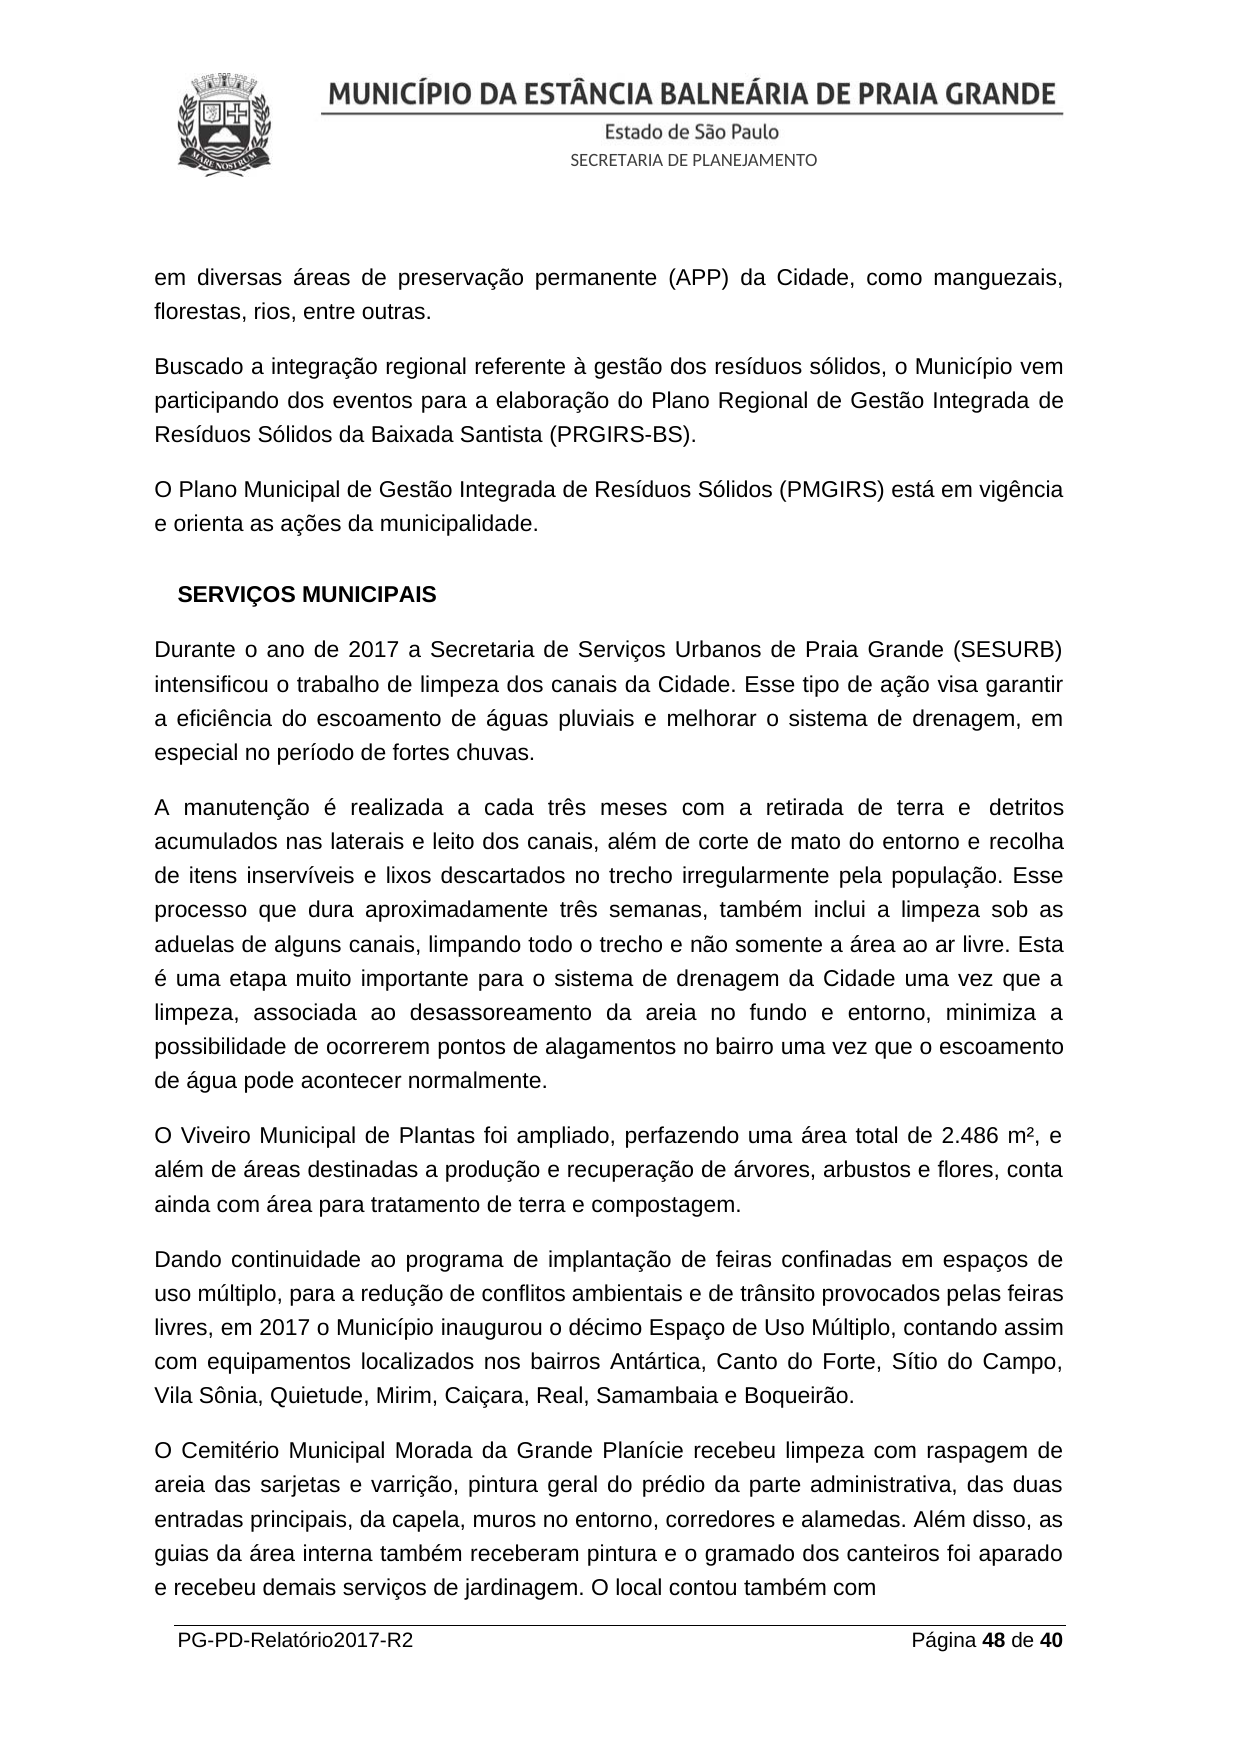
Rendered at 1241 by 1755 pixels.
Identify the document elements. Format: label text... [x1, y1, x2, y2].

text A manutenção é realizada a cada três meses com a retirada de terra e detritos acumulados nas laterais e leito dos canais, além de corte de mato do entorno e recolha de itens inservíveis e lixos descartados no trecho irregularmente pela população. Esse processo que dura aproximadamente três semanas, também inclui a limpeza sob as aduelas de alguns canais, limpando todo o trecho e não somente a área ao ar livre. Esta é uma etapa muito importante para o sistema de drenagem da Cidade uma vez que a limpeza, associada ao desassoreamento da areia no fundo e entorno, minimiza a possibilidade de ocorrerem pontos de alagamentos no bairro uma vez que o escoamento de água pode acontecer normalmente. [154, 794, 1064, 1093]
text Dando continuidade ao programa de implantação de feiras confinadas em espaços de uso múltiplo, para a redução de conflitos ambientais e de trânsito provocados pelas feiras livres, em 2017 o Município inaugurou o décimo Espaço de Uso Múltiplo, contando assim com equipamentos localizados nos bairros Antártica, Canto do Forte, Sítio do Campo, Vila Sônia, Quietude, Mirim, Caiçara, Real, Samambaia e Boqueirão. [154, 1246, 1064, 1408]
text Durante o ano de 2017 a Secretaria de Serviços Urbanos de Praia Grande (SESURB) intensificou o trabalho de limpeza dos canais da Cidade. Esse tipo de ação visa garantir a eficiência do escoamento de águas pluviais e melhorar o sistema de drenagem, em especial no período de fortes chuvas. [154, 636, 1064, 765]
text Buscado a integração regional referente à gestão dos resíduos sólidos, o Município vem participando dos eventos para a elaboração do Plano Regional de Gestão Integrada de Resíduos Sólidos da Baixada Santista (PRGIRS-BS). [154, 353, 1064, 447]
text O Plano Municipal de Gestão Integrada de Resíduos Sólidos (PMGIRS) está em vigência e orienta as ações da municipalidade. [154, 476, 1064, 536]
text O Cemitério Municipal Morada da Grande Planície recebeu limpeza com raspagem de areia das sarjetas e varrição, pintura geral do prédio da parte administrativa, das duas entradas principais, da capela, muros no entorno, corredores e alamedas. Além disso, as guias da área interna também receberam pintura e o gramado dos canteiros foi aparado e recebeu demais serviços de jardinagem. O local contou também com [154, 1437, 1064, 1600]
text O Viveiro Municipal de Plantas foi ampliado, perfazendo uma área total de 2.486 m², e além de áreas destinadas a produção e recuperação de árvores, arbustos e flores, conta ainda com área para tratamento de terra e compostagem. [154, 1122, 1064, 1217]
text em diversas áreas de preservação permanente (APP) da Cidade, como manguezais, florestas, rios, entre outras. [154, 264, 1064, 324]
subtitle SERVIÇOS MUNICIPAIS [177, 581, 1153, 608]
